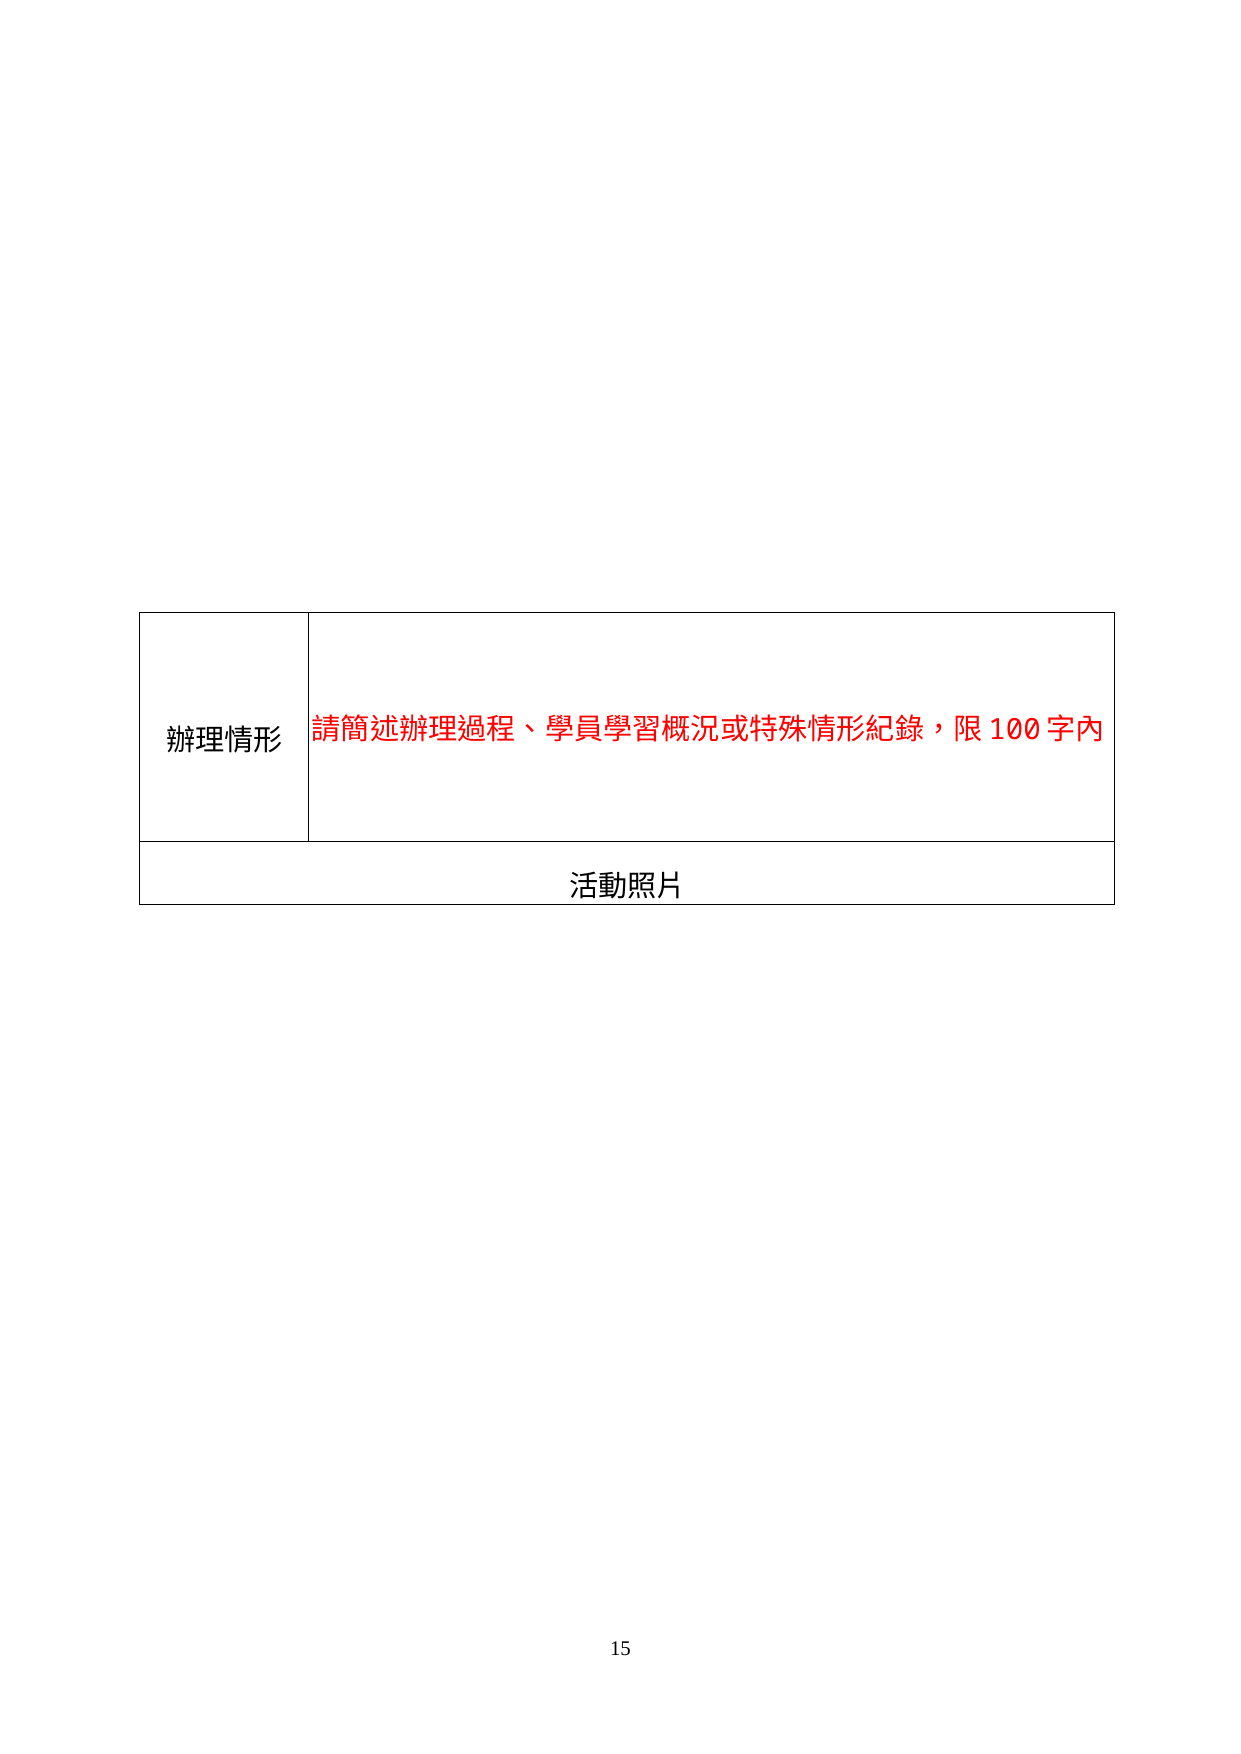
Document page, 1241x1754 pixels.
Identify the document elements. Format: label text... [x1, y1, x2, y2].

table_cell 活動照片 [140, 842, 1114, 904]
table_header 請簡述辦理過程、學員學習概況或特殊情形紀錄，限100字內 [309, 613, 1114, 841]
table_header 辦理情形 [140, 613, 308, 841]
